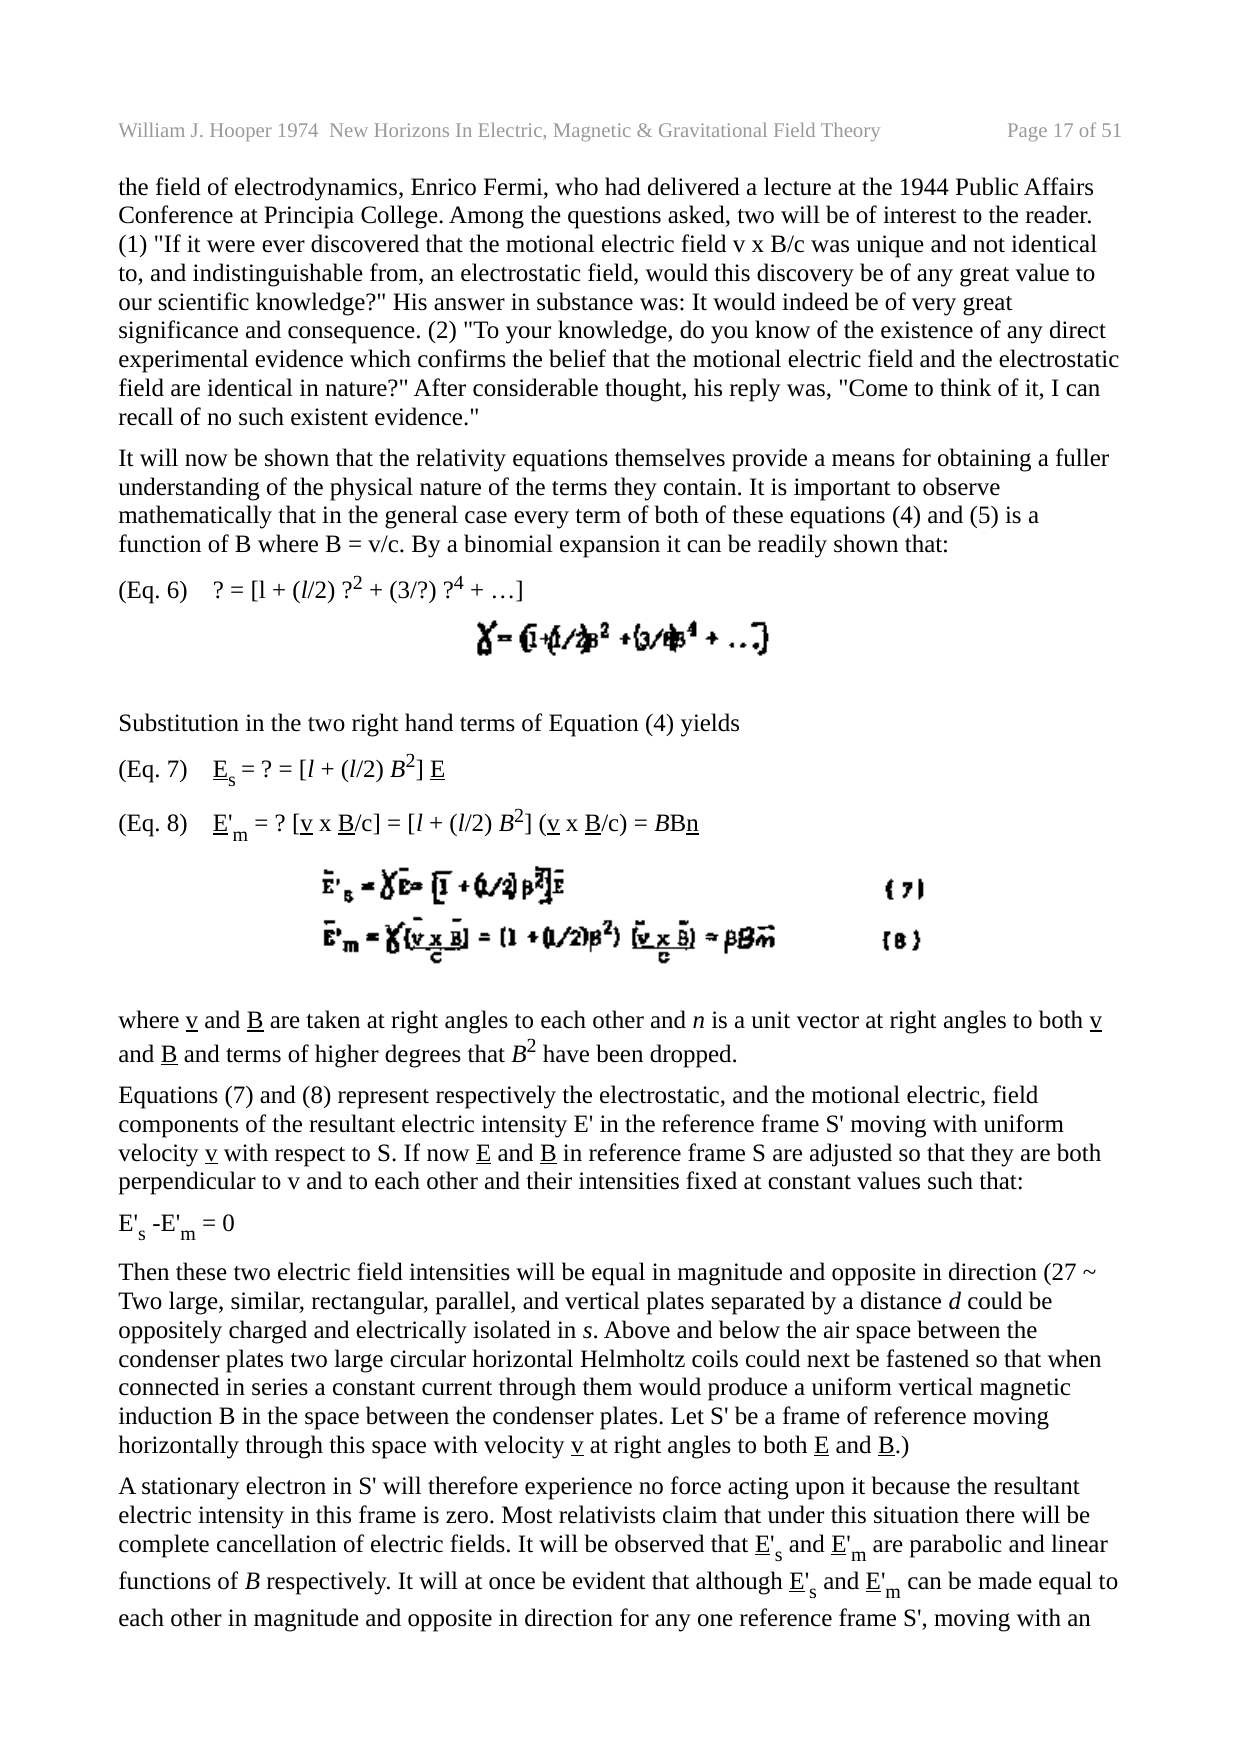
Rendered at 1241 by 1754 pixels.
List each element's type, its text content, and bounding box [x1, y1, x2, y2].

picture [304, 857, 936, 965]
text A stationary electron in S' will therefore experience no force acting upon it because the resultant electric intensity in this frame is zero. Most relativists claim that under this situation there will be complete cancellation of electric fields. It will be observed that E's and E'm are parabolic and linear functions of B respectively. It will at once be evident that although E's and E'm can be made equal to each other in magnitude and opposite in direction for any one reference frame S', moving with an [118, 1471, 1122, 1632]
text where v and B are taken at right angles to each other and n is a unit vector at right angles to both v and B and terms of higher degrees that B2 have been dropped. [118, 1005, 1122, 1068]
text (Eq. 7) Es = ? = [l + (l/2) B2] E [118, 749, 1122, 791]
text (Eq. 6) ? = [l + (l/2) ?2 + (3/?) ?4 + …] [118, 570, 1122, 604]
text Equations (7) and (8) represent respectively the electrostatic, and the motional electric, field components of the resultant electric intensity E' in the reference frame S' moving with uniform velocity v with respect to S. If now E and B in reference frame S are adjusted so that they are both perpendicular to v and to each other and their intensities fixed at constant values such that: [118, 1080, 1122, 1195]
text Then these two electric field intensities will be equal in magnitude and opposite in direction (27 ~ Two large, similar, rectangular, parallel, and vertical plates separated by a distance d could be oppositely charged and electrically isolated in s. Above and below the air space between the condenser plates two large circular horizontal Helmholtz coils could next be fastened so that when connected in series a constant current through them would produce a uniform vertical magnetic induction B in the space between the condenser plates. Let S' be a frame of reference moving horizontally through this space with velocity v at right angles to both E and B.) [118, 1257, 1122, 1459]
picture [462, 616, 778, 667]
text E's -E'm = 0 [118, 1208, 1122, 1245]
text Substitution in the two right hand terms of Equation (4) yields [118, 708, 1122, 736]
text the field of electrodynamics, Enrico Fermi, who had delivered a lecture at the 1944 Public Affairs Conference at Principia College. Among the questions asked, two will be of interest to the reader. (1) "If it were ever discovered that the motional electric field v x B/c was unique and not identical to, and indistinguishable from, an electrostatic field, would this discovery be of any great value to our scientific knowledge?" His answer in substance was: It would indeed be of very great significance and consequence. (2) "To your knowledge, do you know of the existence of any direct experimental evidence which confirms the belief that the motional electric field and the electrostatic field are identical in nature?" After considerable thought, his reply was, "Come to think of it, I can recall of no such existent evidence." [118, 172, 1122, 430]
text (Eq. 8) E'm = ? [v x B/c] = [l + (l/2) B2] (v x B/c) = BBn [118, 803, 1122, 845]
text It will now be shown that the relativity equations themselves provide a means for obtaining a fuller understanding of the physical nature of the terms they contain. It is important to observe mathematically that in the general case every term of both of these equations (4) and (5) is a function of B where B = v/c. By a binomial expansion it can be readily shown that: [118, 443, 1122, 558]
